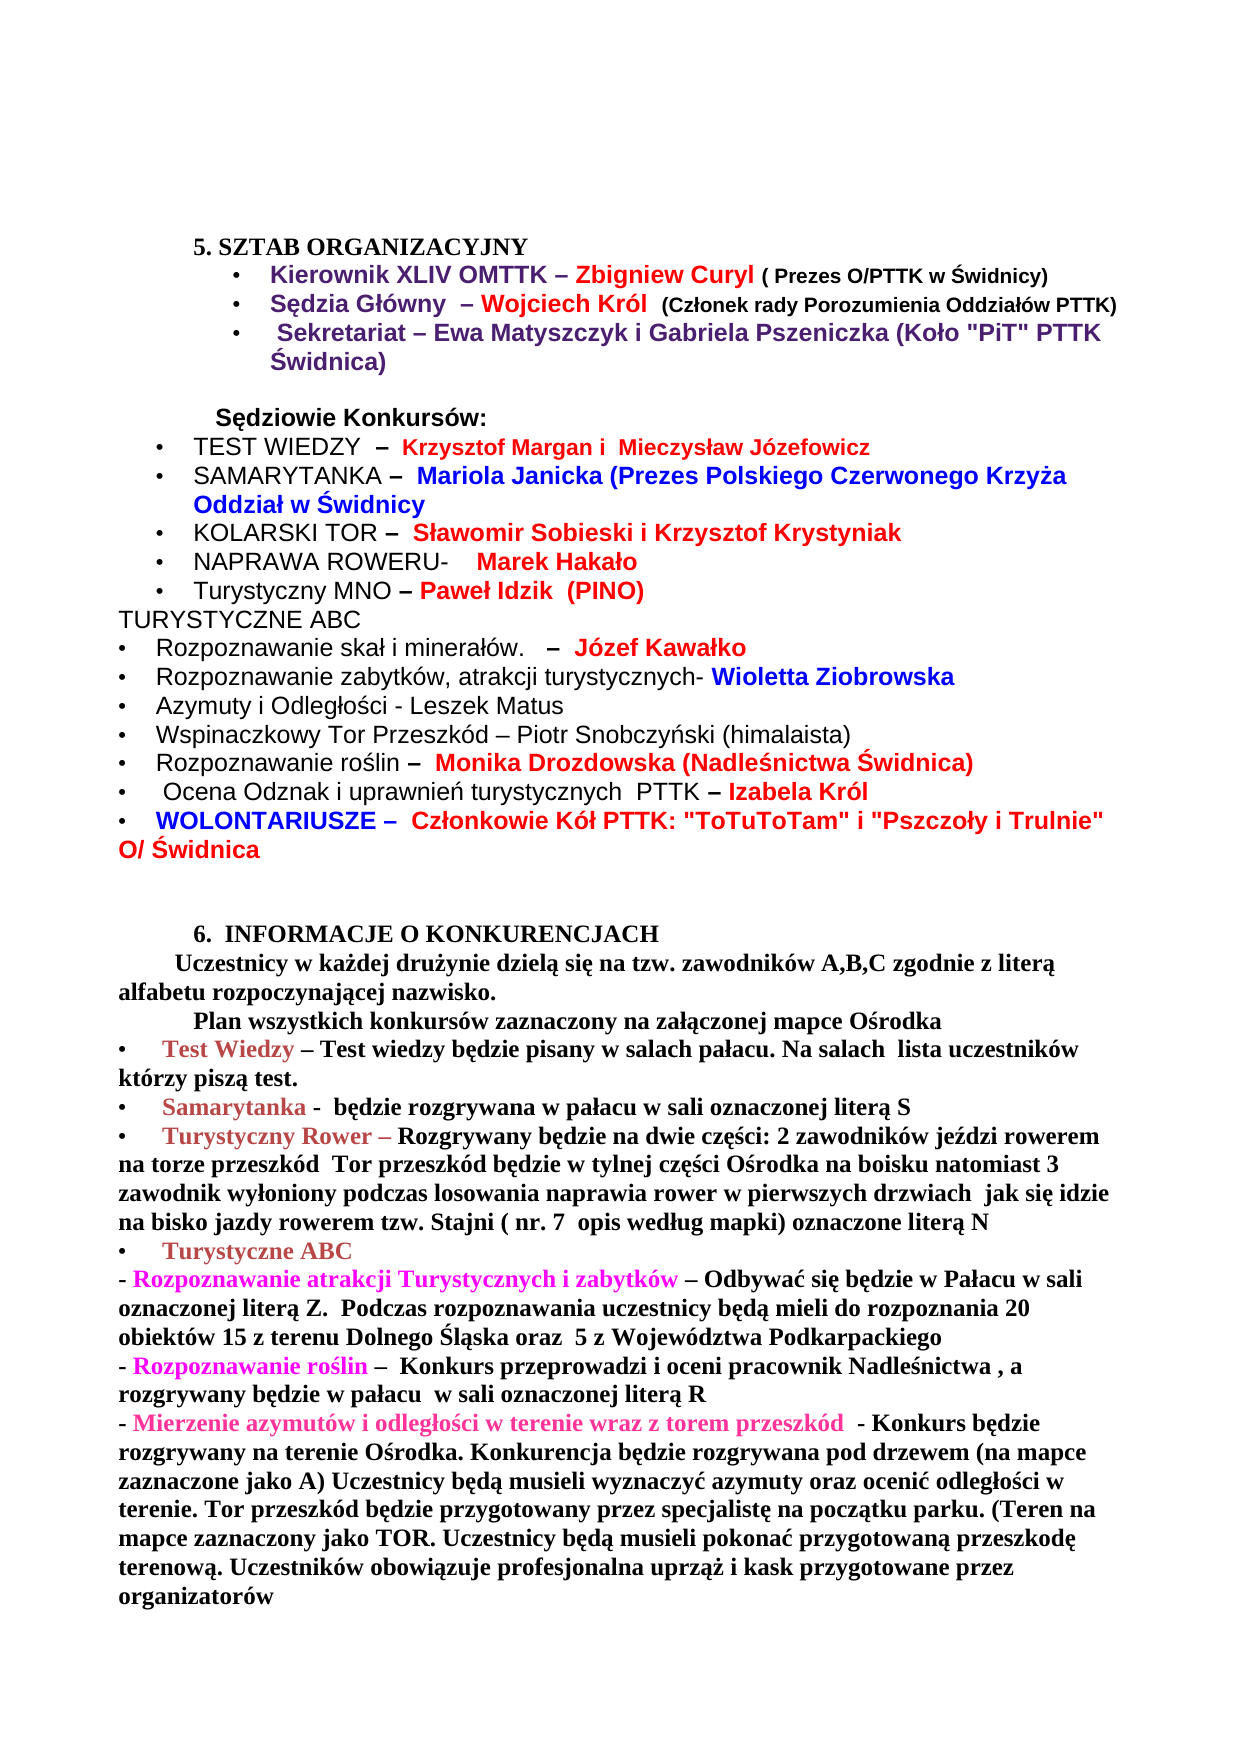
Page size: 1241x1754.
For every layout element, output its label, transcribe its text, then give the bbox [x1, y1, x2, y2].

list Azymuty i Odległości - Leszek Matus [81, 691, 1122, 720]
list Rozpoznawanie skał i minerałów. – Józef Kawałko [81, 633, 1122, 662]
list NAPRAWA ROWERU- Marek Hakało [156, 547, 1122, 576]
list Sekretariat – Ewa Matyszczyk i Gabriela Pszeniczka (Koło "PiT" PTTK Świdnica) [232, 318, 1122, 375]
text TURYSTYCZNE ABC [118, 605, 1122, 633]
list Sędzia Główny – Wojciech Król (Członek rady Porozumienia Oddziałów PTTK) [232, 289, 1122, 318]
list Kierownik XLIV OMTTK – Zbigniew Curyl ( Prezes O/PTTK w Świdnicy) [232, 260, 1122, 289]
list TEST WIEDZY – Krzysztof Margan i Mieczysław Józefowicz [156, 432, 1122, 461]
text 6. INFORMACJE O KONKURENCJACH [118, 919, 1122, 948]
list Turystyczne ABC [81, 1236, 1122, 1264]
text - Mierzenie azymutów i odległości w terenie wraz z torem przeszkód - Konkurs będzie rozgrywany na terenie Ośrodka. Konkurencja będzie rozgrywana pod drzewem (na mapce zaznaczone jako A) Uczestnicy będą musieli wyznaczyć azymuty oraz ocenić odległości w terenie. Tor przeszkód będzie przygotowany przez specjalistę na początku parku. (Teren na mapce zaznaczony jako TOR. Uczestnicy będą musieli pokonać przygotowaną przeszkodę terenową. Uczestników obowiązuje profesjonalna uprząż i kask przygotowane przez organizatorów [118, 1408, 1122, 1609]
text - Rozpoznawanie atrakcji Turystycznych i zabytków – Odbywać się będzie w Pałacu w sali oznaczonej literą Z. Podczas rozpoznawania uczestnicy będą mieli do rozpoznania 20 obiektów 15 z terenu Dolnego Śląska oraz 5 z Województwa Podkarpackiego [118, 1264, 1122, 1351]
list Test Wiedzy – Test wiedzy będzie pisany w salach pałacu. Na salach lista uczestników którzy piszą test. [81, 1034, 1122, 1092]
list Ocena Odznak i uprawnień turystycznych PTTK – Izabela Król [81, 777, 1122, 806]
list Rozpoznawanie roślin – Monika Drozdowska (Nadleśnictwa Świdnica) [81, 748, 1122, 777]
list Wspinaczkowy Tor Przeszkód – Piotr Snobczyński (himalaista) [81, 720, 1122, 748]
text 5. SZTAB ORGANIZACYJNY [118, 232, 1122, 260]
list KOLARSKI TOR – Sławomir Sobieski i Krzysztof Krystyniak [156, 518, 1122, 547]
list SAMARYTANKA – Mariola Janicka (Prezes Polskiego Czerwonego Krzyża Oddział w Świdnicy [156, 461, 1122, 518]
list WOLONTARIUSZE – Członkowie Kół PTTK: "ToTuToTam" i "Pszczoły i Trulnie" O/ Świdnica [81, 806, 1122, 863]
text - Rozpoznawanie roślin – Konkurs przeprowadzi i oceni pracownik Nadleśnictwa , a rozgrywany będzie w pałacu w sali oznaczonej literą R [118, 1351, 1122, 1408]
text Plan wszystkich konkursów zaznaczony na załączonej mapce Ośrodka [118, 1006, 1122, 1034]
text Uczestnicy w każdej drużynie dzielą się na tzw. zawodników A,B,C zgodnie z literą alfabetu rozpoczynającej nazwisko. [118, 948, 1122, 1006]
text Sędziowie Konkursów: [118, 403, 1122, 432]
list Turystyczny Rower – Rozgrywany będzie na dwie części: 2 zawodników jeździ rowerem na torze przeszkód Tor przeszkód będzie w tylnej części Ośrodka na boisku natomiast 3 zawodnik wyłoniony podczas losowania naprawia rower w pierwszych drzwiach jak się idzie na bisko jazdy rowerem tzw. Stajni ( nr. 7 opis według mapki) oznaczone literą N [81, 1121, 1122, 1236]
list Turystyczny MNO – Paweł Idzik (PINO) [156, 576, 1122, 605]
list Samarytanka - będzie rozgrywana w pałacu w sali oznaczonej literą S [81, 1092, 1122, 1121]
list Rozpoznawanie zabytków, atrakcji turystycznych- Wioletta Ziobrowska [81, 662, 1122, 691]
